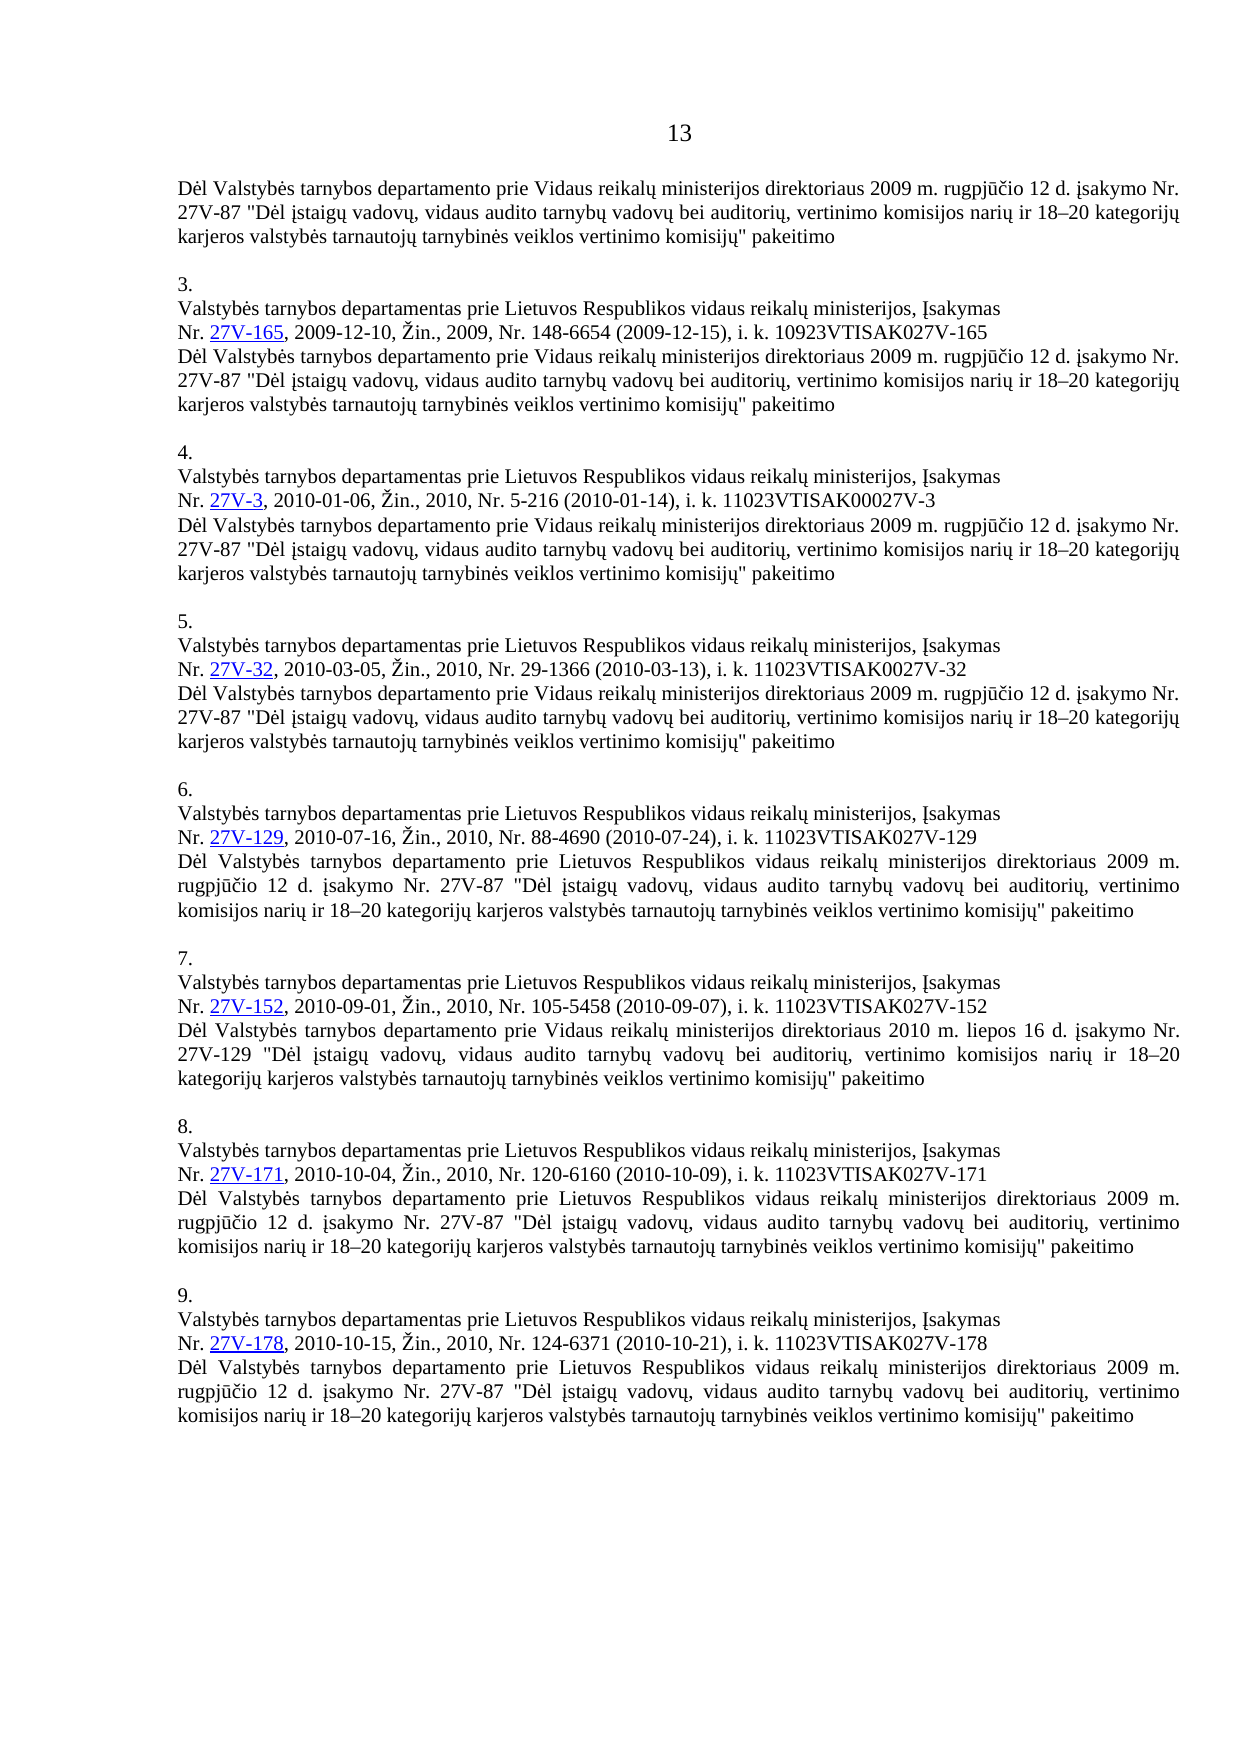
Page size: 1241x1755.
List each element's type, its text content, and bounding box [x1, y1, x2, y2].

text Valstybės tarnybos departamentas prie Lietuvos Respublikos vidaus reikalų ministerijos, Įsakymas [177, 801, 1181, 825]
text Nr. 27V-152, 2010-09-01, Žin., 2010, Nr. 105-5458 (2010-09-07), i. k. 11023VTISAK027V-152 [177, 994, 1181, 1018]
text Valstybės tarnybos departamentas prie Lietuvos Respublikos vidaus reikalų ministerijos, Įsakymas [177, 1307, 1181, 1331]
text 4. [177, 440, 1181, 464]
text 3. [177, 272, 1181, 296]
text Valstybės tarnybos departamentas prie Lietuvos Respublikos vidaus reikalų ministerijos, Įsakymas [177, 970, 1181, 994]
text Dėl Valstybės tarnybos departamento prie Vidaus reikalų ministerijos direktoriaus 2009 m. rugpjūčio 12 d. įsakymo Nr. 27V-87 "Dėl įstaigų vadovų, vidaus audito tarnybų vadovų bei auditorių, vertinimo komisijos narių ir 18–20 kategorijų karjeros valstybės tarnautojų tarnybinės veiklos vertinimo komisijų" pakeitimo [177, 344, 1181, 416]
text 6. [177, 777, 1181, 801]
text Nr. 27V-178, 2010-10-15, Žin., 2010, Nr. 124-6371 (2010-10-21), i. k. 11023VTISAK027V-178 [177, 1331, 1181, 1355]
text Valstybės tarnybos departamentas prie Lietuvos Respublikos vidaus reikalų ministerijos, Įsakymas [177, 633, 1181, 657]
text Nr. 27V-129, 2010-07-16, Žin., 2010, Nr. 88-4690 (2010-07-24), i. k. 11023VTISAK027V-129 [177, 825, 1181, 849]
text Nr. 27V-171, 2010-10-04, Žin., 2010, Nr. 120-6160 (2010-10-09), i. k. 11023VTISAK027V-171 [177, 1162, 1181, 1186]
text Nr. 27V-165, 2009-12-10, Žin., 2009, Nr. 148-6654 (2009-12-15), i. k. 10923VTISAK027V-165 [177, 320, 1181, 344]
text Nr. 27V-3, 2010-01-06, Žin., 2010, Nr. 5-216 (2010-01-14), i. k. 11023VTISAK00027V-3 [177, 488, 1181, 512]
text Dėl Valstybės tarnybos departamento prie Vidaus reikalų ministerijos direktoriaus 2010 m. liepos 16 d. įsakymo Nr. 27V-129 "Dėl įstaigų vadovų, vidaus audito tarnybų vadovų bei auditorių, vertinimo komisijos narių ir 18–20 kategorijų karjeros valstybės tarnautojų tarnybinės veiklos vertinimo komisijų" pakeitimo [177, 1018, 1181, 1090]
text Valstybės tarnybos departamentas prie Lietuvos Respublikos vidaus reikalų ministerijos, Įsakymas [177, 464, 1181, 488]
text 8. [177, 1114, 1181, 1138]
text Dėl Valstybės tarnybos departamento prie Vidaus reikalų ministerijos direktoriaus 2009 m. rugpjūčio 12 d. įsakymo Nr. 27V-87 "Dėl įstaigų vadovų, vidaus audito tarnybų vadovų bei auditorių, vertinimo komisijos narių ir 18–20 kategorijų karjeros valstybės tarnautojų tarnybinės veiklos vertinimo komisijų" pakeitimo [177, 681, 1181, 753]
text Dėl Valstybės tarnybos departamento prie Lietuvos Respublikos vidaus reikalų ministerijos direktoriaus 2009 m. rugpjūčio 12 d. įsakymo Nr. 27V-87 "Dėl įstaigų vadovų, vidaus audito tarnybų vadovų bei auditorių, vertinimo komisijos narių ir 18–20 kategorijų karjeros valstybės tarnautojų tarnybinės veiklos vertinimo komisijų" pakeitimo [177, 849, 1181, 922]
text Dėl Valstybės tarnybos departamento prie Lietuvos Respublikos vidaus reikalų ministerijos direktoriaus 2009 m. rugpjūčio 12 d. įsakymo Nr. 27V-87 "Dėl įstaigų vadovų, vidaus audito tarnybų vadovų bei auditorių, vertinimo komisijos narių ir 18–20 kategorijų karjeros valstybės tarnautojų tarnybinės veiklos vertinimo komisijų" pakeitimo [177, 1186, 1181, 1258]
text 5. [177, 609, 1181, 633]
text 9. [177, 1282, 1181, 1307]
text Valstybės tarnybos departamentas prie Lietuvos Respublikos vidaus reikalų ministerijos, Įsakymas [177, 296, 1181, 320]
text Dėl Valstybės tarnybos departamento prie Vidaus reikalų ministerijos direktoriaus 2009 m. rugpjūčio 12 d. įsakymo Nr. 27V-87 "Dėl įstaigų vadovų, vidaus audito tarnybų vadovų bei auditorių, vertinimo komisijos narių ir 18–20 kategorijų karjeros valstybės tarnautojų tarnybinės veiklos vertinimo komisijų" pakeitimo [177, 512, 1181, 585]
text Dėl Valstybės tarnybos departamento prie Lietuvos Respublikos vidaus reikalų ministerijos direktoriaus 2009 m. rugpjūčio 12 d. įsakymo Nr. 27V-87 "Dėl įstaigų vadovų, vidaus audito tarnybų vadovų bei auditorių, vertinimo komisijos narių ir 18–20 kategorijų karjeros valstybės tarnautojų tarnybinės veiklos vertinimo komisijų" pakeitimo [177, 1355, 1181, 1427]
text 7. [177, 946, 1181, 970]
text Dėl Valstybės tarnybos departamento prie Vidaus reikalų ministerijos direktoriaus 2009 m. rugpjūčio 12 d. įsakymo Nr. 27V-87 "Dėl įstaigų vadovų, vidaus audito tarnybų vadovų bei auditorių, vertinimo komisijos narių ir 18–20 kategorijų karjeros valstybės tarnautojų tarnybinės veiklos vertinimo komisijų" pakeitimo [177, 176, 1181, 248]
text Valstybės tarnybos departamentas prie Lietuvos Respublikos vidaus reikalų ministerijos, Įsakymas [177, 1138, 1181, 1162]
text Nr. 27V-32, 2010-03-05, Žin., 2010, Nr. 29-1366 (2010-03-13), i. k. 11023VTISAK0027V-32 [177, 657, 1181, 681]
